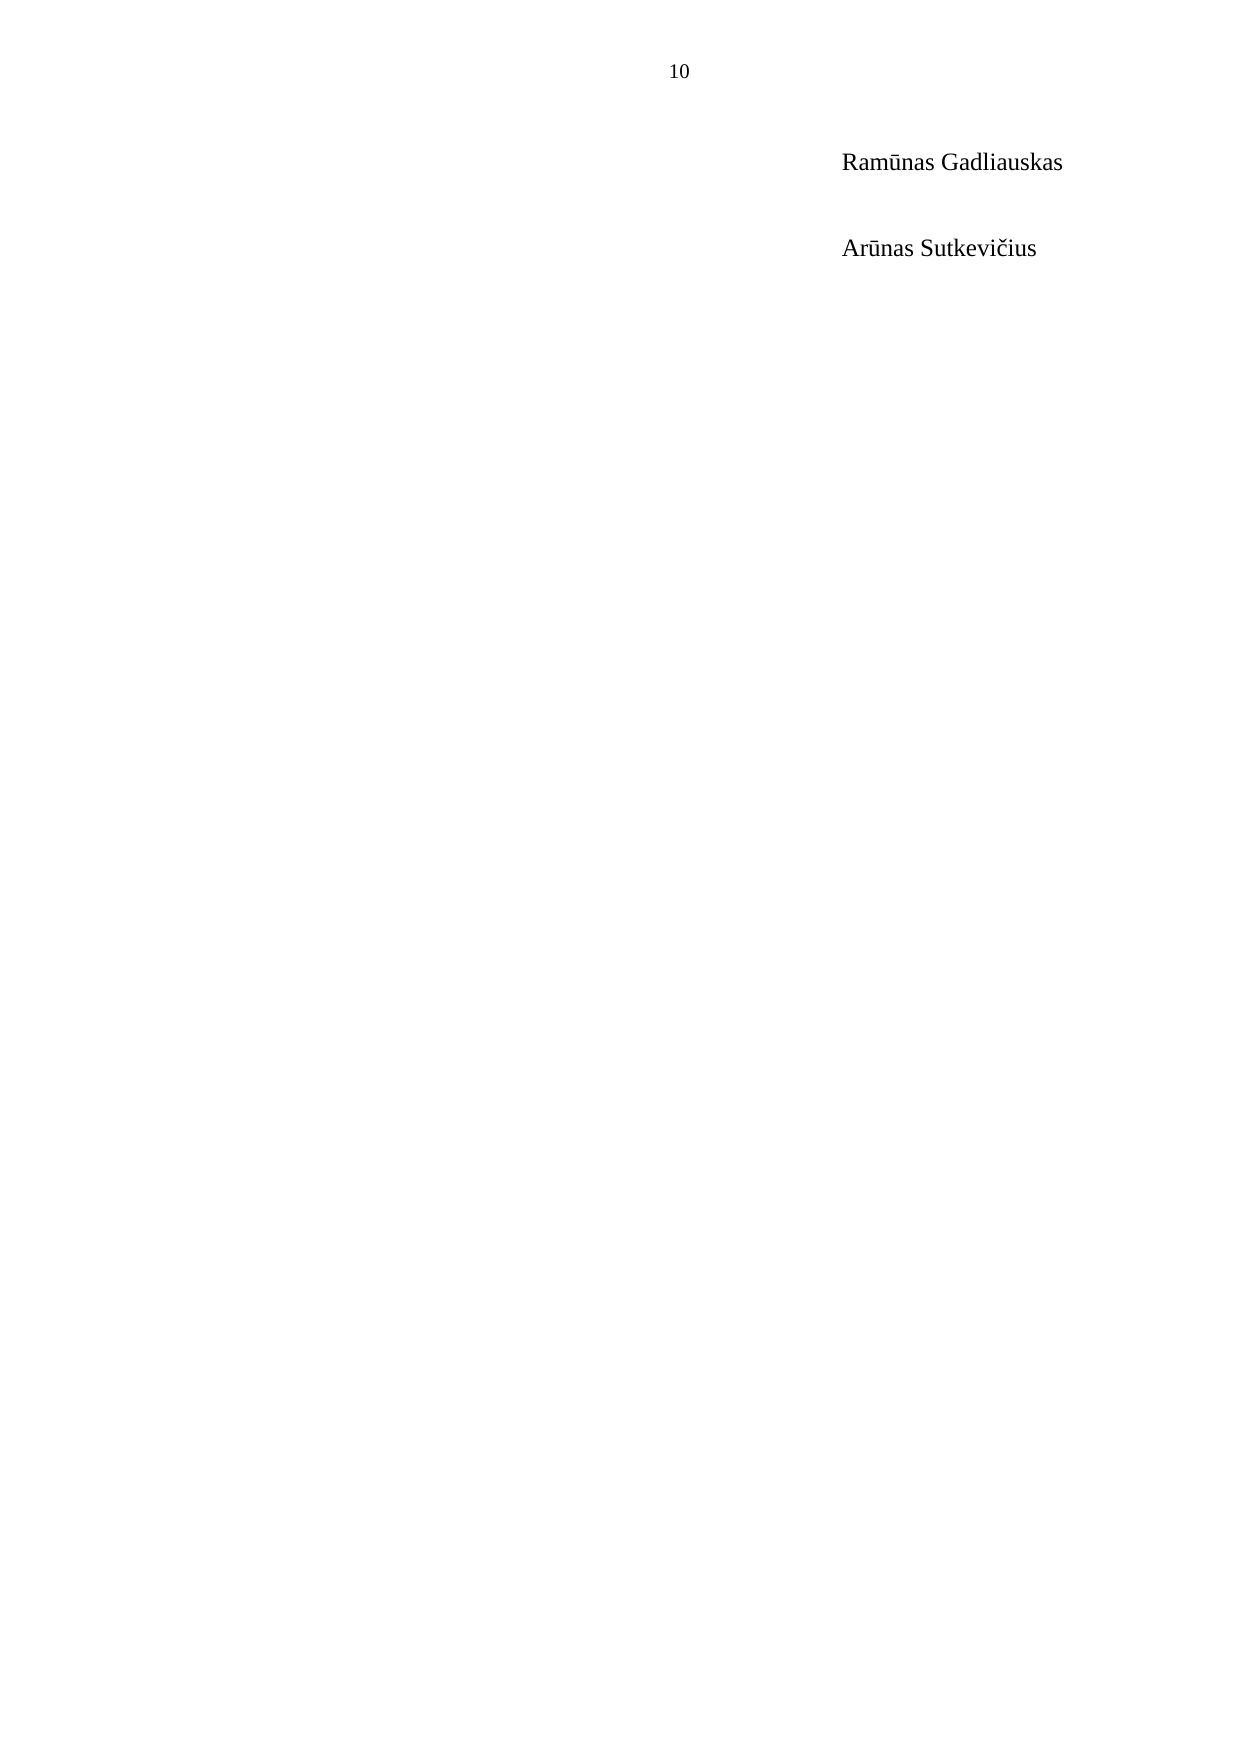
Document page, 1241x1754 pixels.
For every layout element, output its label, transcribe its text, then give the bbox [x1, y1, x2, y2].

text Ramūnas Gadliauskas [177, 147, 1199, 176]
text Arūnas Sutkevičius [177, 233, 1199, 262]
